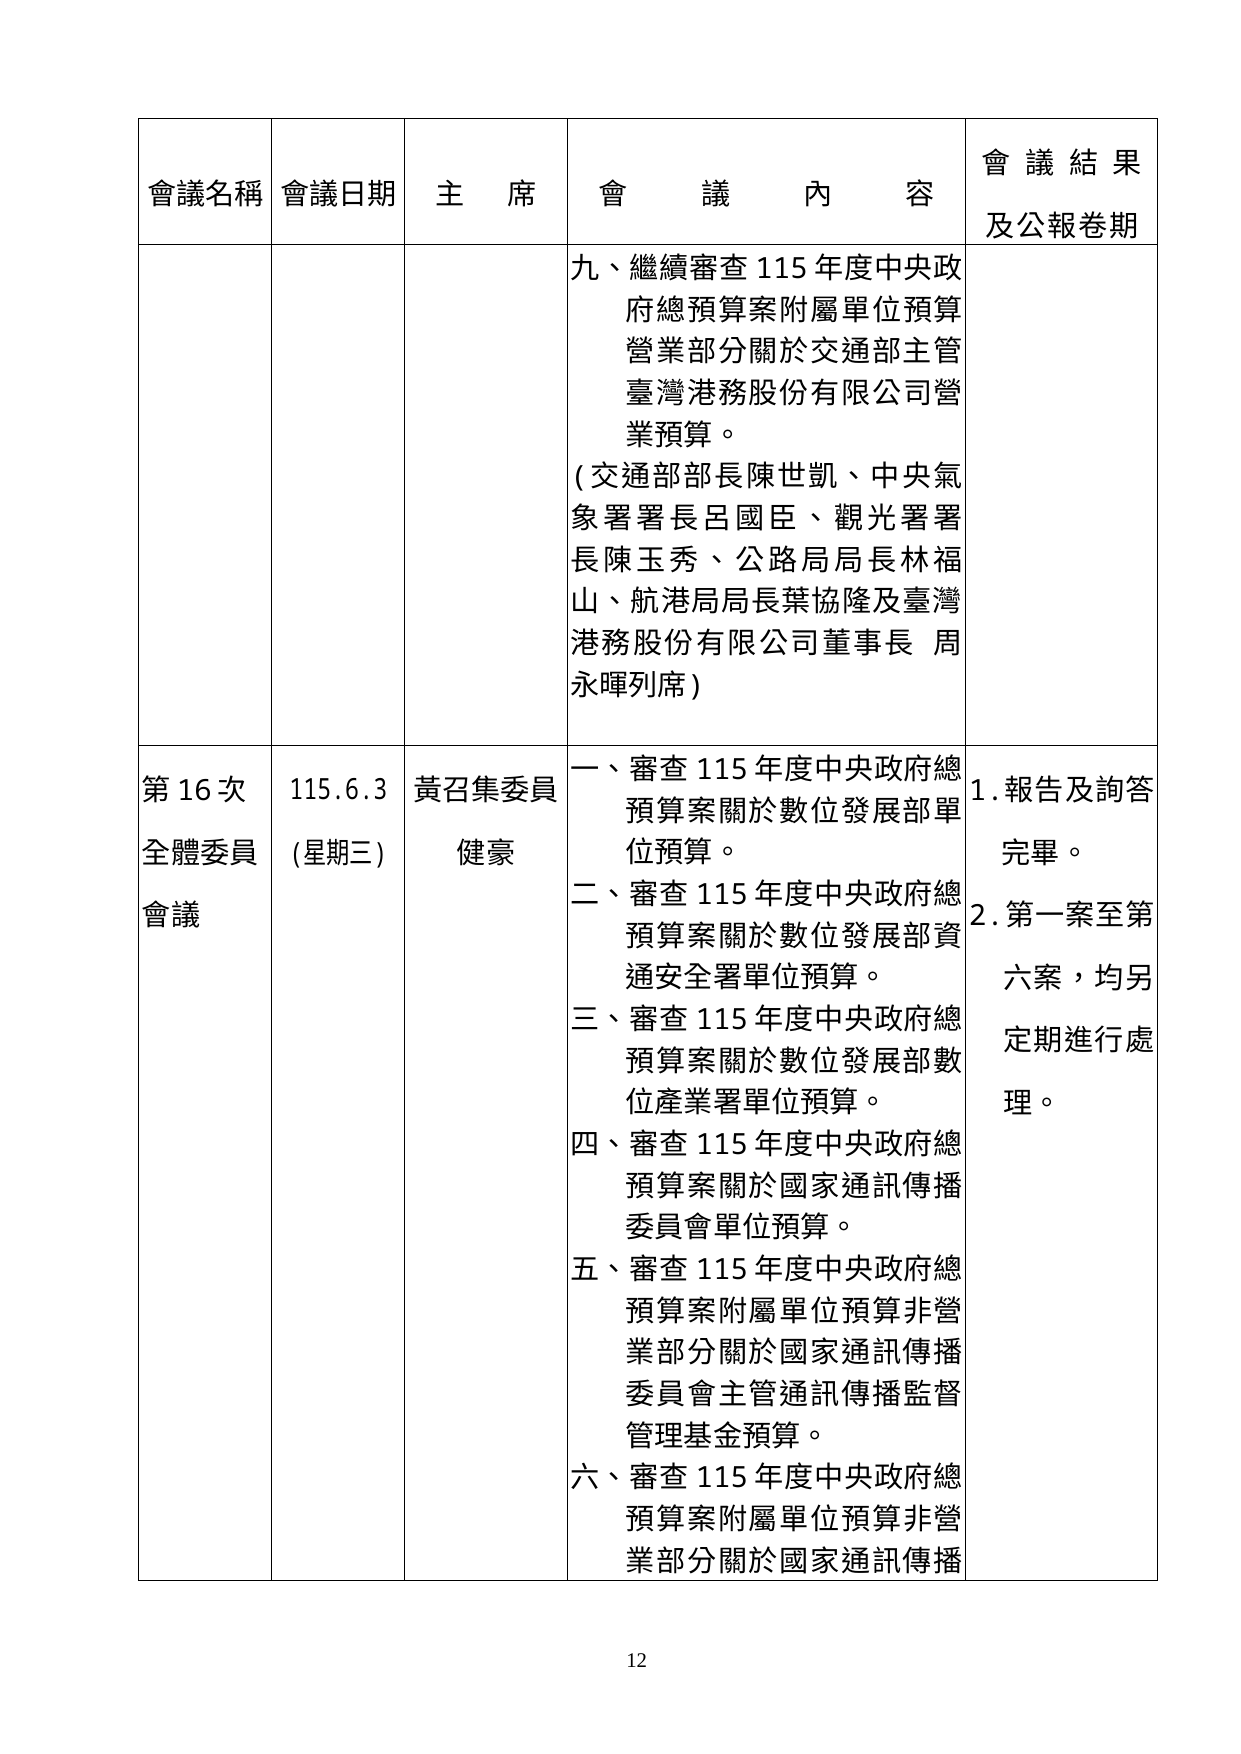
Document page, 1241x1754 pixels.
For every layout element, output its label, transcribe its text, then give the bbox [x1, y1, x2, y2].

table_cell 第16次 全體委員 會議 [139, 746, 271, 1579]
table_cell [966, 245, 1157, 745]
table_header 主 席 [405, 119, 567, 244]
table_cell 九、繼續審查115年度中央政府總預算案附屬單位預算營業部分關於交通部主管臺灣港務股份有限公司營業預算。 (交通部部長陳世凱、中央氣象署署長呂國臣、觀光署署 長陳玉秀、公路局局長林福山、航港局局長葉協隆及臺灣港務股份有限公司董事長 周永暉列席) [568, 245, 965, 745]
table_cell 115.6.3 (星期三) [272, 746, 404, 1579]
table_cell [405, 245, 567, 745]
table_cell 1.報告及詢答完畢。 2.第一案至第六案，均另定期進行處理。 [966, 746, 1157, 1579]
table_header 會議日期 [272, 119, 404, 244]
table_cell 黃召集委員健豪 [405, 746, 567, 1579]
table_header 會議名稱 [139, 119, 271, 244]
table_cell 一、審查115年度中央政府總預算案關於數位發展部單位預算。 二、審查115年度中央政府總預算案關於數位發展部資通安全署單位預算。 三、審查115年度中央政府總預算案關於數位發展部數位產業署單位預算。 四、審查115年度中央政府總預算案關於國家通訊傳播委員會單位預算。 五、審查115年度中央政府總預算案附屬單位預算非營業部分關於國家通訊傳播委員會主管通訊傳播監督管理基金預算。 六、審查115年度中央政府總預算案附屬單位預算非營業部分關於國家通訊傳播 [568, 746, 965, 1579]
table_header 會 議 內 容 [568, 119, 965, 244]
table_cell [139, 245, 271, 745]
table_cell [272, 245, 404, 745]
table_header 會 議 結 果 及公報卷期 [966, 119, 1157, 244]
